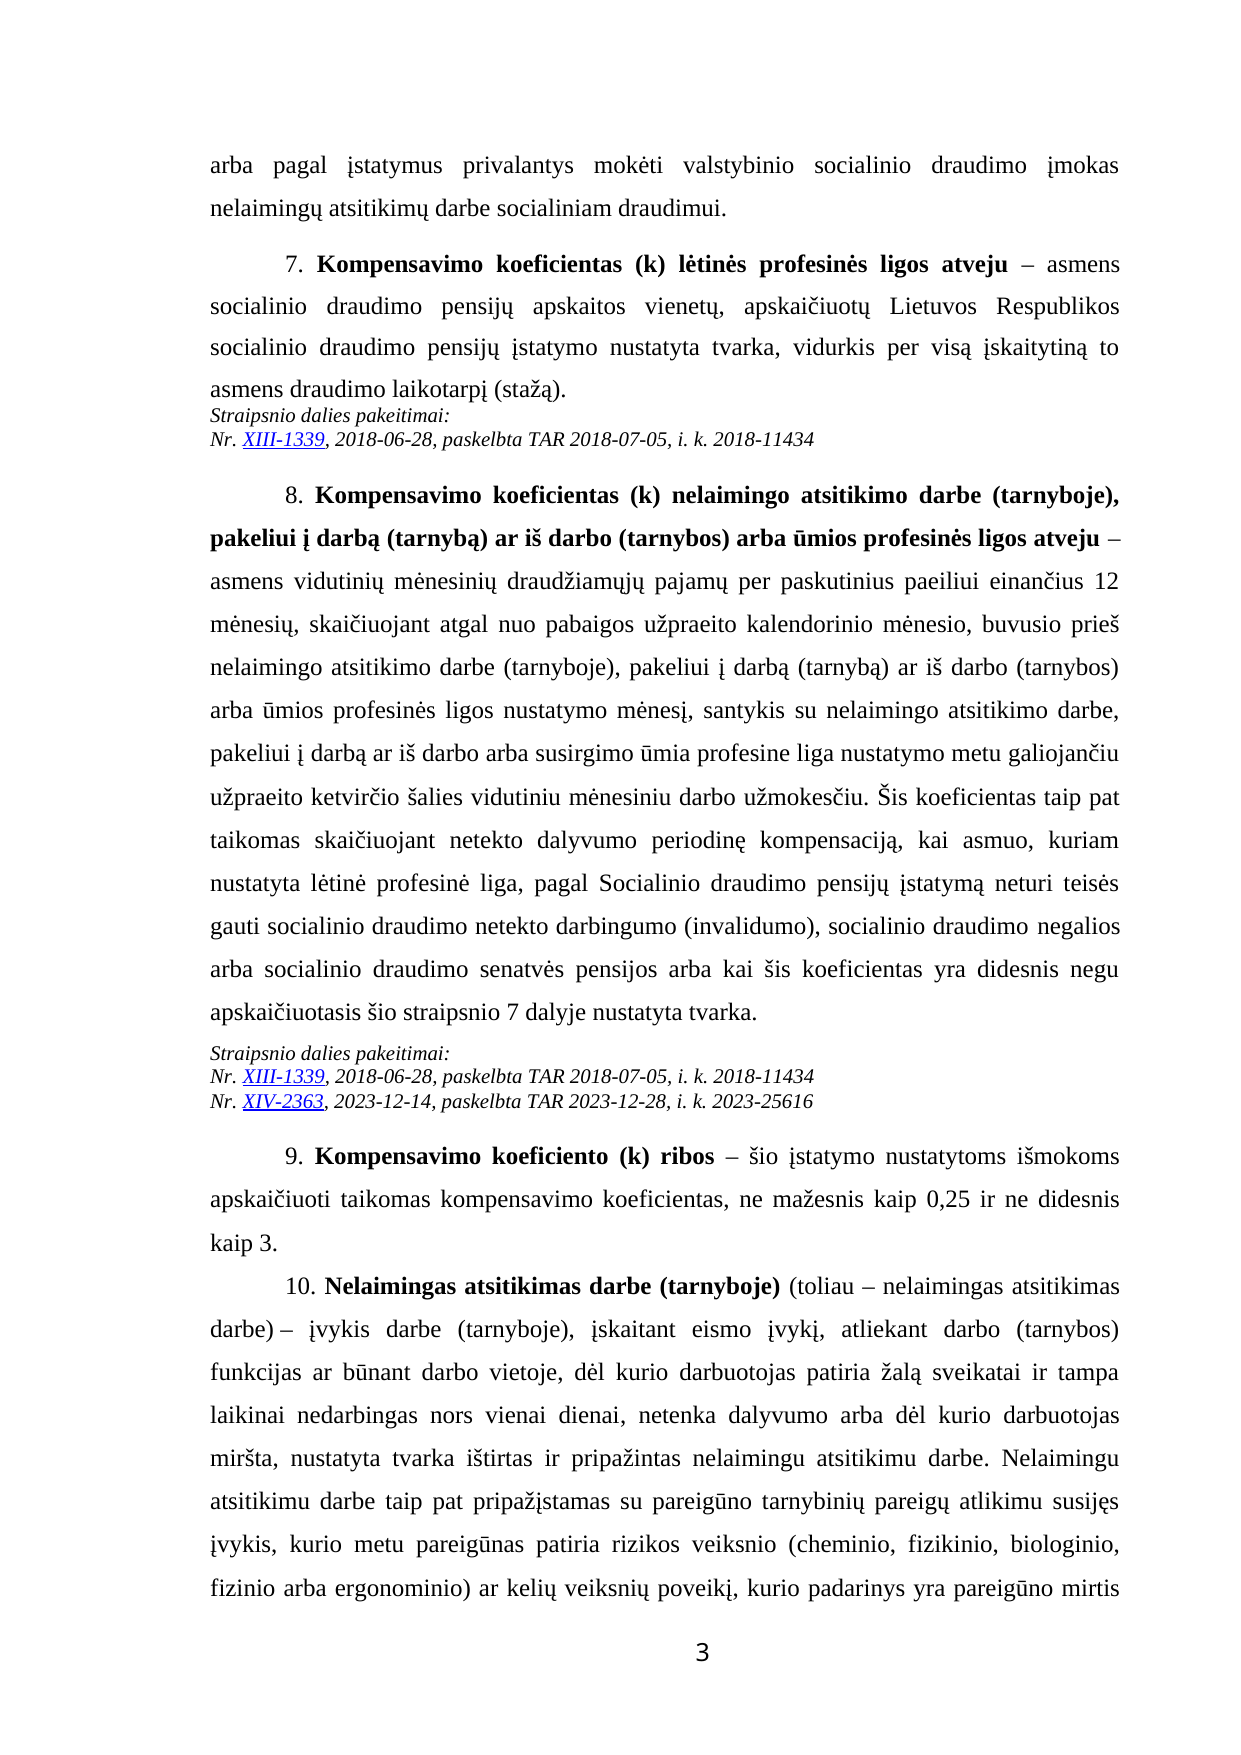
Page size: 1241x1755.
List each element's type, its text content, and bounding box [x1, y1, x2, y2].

text Nr. XIII-1339, 2018-06-28, paskelbta TAR 2018-07-05, i. k. 2018-11434 [210, 427, 1120, 451]
text 9. Kompensavimo koeficiento (k) ribos – šio įstatymo nustatytoms išmokoms apskaičiuoti taikomas kompensavimo koeficientas, ne mažesnis kaip 0,25 ir ne didesnis kaip 3. [210, 1141, 1120, 1256]
text Straipsnio dalies pakeitimai: [210, 1040, 1120, 1064]
text Straipsnio dalies pakeitimai: [210, 403, 1120, 427]
text Nr. XIV-2363, 2023-12-14, paskelbta TAR 2023-12-28, i. k. 2023-25616 [210, 1088, 1120, 1113]
text 10. Nelaimingas atsitikimas darbe (tarnyboje) (toliau – nelaimingas atsitikimas darbe) – įvykis darbe (tarnyboje), įskaitant eismo įvykį, atliekant darbo (tarnybos) funkcijas ar būnant darbo vietoje, dėl kurio darbuotojas patiria žalą sveikatai ir tampa laikinai nedarbingas nors vienai dienai, netenka dalyvumo arba dėl kurio darbuotojas miršta, nustatyta tvarka ištirtas ir pripažintas nelaimingu atsitikimu darbe. Nelaimingu atsitikimu darbe taip pat pripažįstamas su pareigūno tarnybinių pareigų atlikimu susijęs įvykis, kurio metu pareigūnas patiria rizikos veiksnio (cheminio, fizikinio, biologinio, fizinio arba ergonominio) ar kelių veiksnių poveikį, kurio padarinys yra pareigūno mirtis [210, 1271, 1120, 1601]
text 7. Kompensavimo koeficientas (k) lėtinės profesinės ligos atveju – asmens socialinio draudimo pensijų apskaitos vienetų, apskaičiuotų Lietuvos Respublikos socialinio draudimo pensijų įstatymo nustatyta tvarka, vidurkis per visą įskaitytiną to asmens draudimo laikotarpį (stažą). [210, 236, 1120, 403]
text Nr. XIII-1339, 2018-06-28, paskelbta TAR 2018-07-05, i. k. 2018-11434 [210, 1064, 1120, 1088]
text 8. Kompensavimo koeficientas (k) nelaimingo atsitikimo darbe (tarnyboje), pakeliui į darbą (tarnybą) ar iš darbo (tarnybos) arba ūmios profesinės ligos atveju – asmens vidutinių mėnesinių draudžiamųjų pajamų per paskutinius paeiliui einančius 12 mėnesių, skaičiuojant atgal nuo pabaigos užpraeito kalendorinio mėnesio, buvusio prieš nelaimingo atsitikimo darbe (tarnyboje), pakeliui į darbą (tarnybą) ar iš darbo (tarnybos) arba ūmios profesinės ligos nustatymo mėnesį, santykis su nelaimingo atsitikimo darbe, pakeliui į darbą ar iš darbo arba susirgimo ūmia profesine liga nustatymo metu galiojančiu užpraeito ketvirčio šalies vidutiniu mėnesiniu darbo užmokesčiu. Šis koeficientas taip pat taikomas skaičiuojant netekto dalyvumo periodinę kompensaciją, kai asmuo, kuriam nustatyta lėtinė profesinė liga, pagal Socialinio draudimo pensijų įstatymą neturi teisės gauti socialinio draudimo netekto darbingumo (invalidumo), socialinio draudimo negalios arba socialinio draudimo senatvės pensijos arba kai šis koeficientas yra didesnis negu apskaičiuotasis šio straipsnio 7 dalyje nustatyta tvarka. [210, 480, 1120, 1026]
text arba pagal įstatymus privalantys mokėti valstybinio socialinio draudimo įmokas nelaimingų atsitikimų darbe socialiniam draudimui. [210, 150, 1120, 222]
